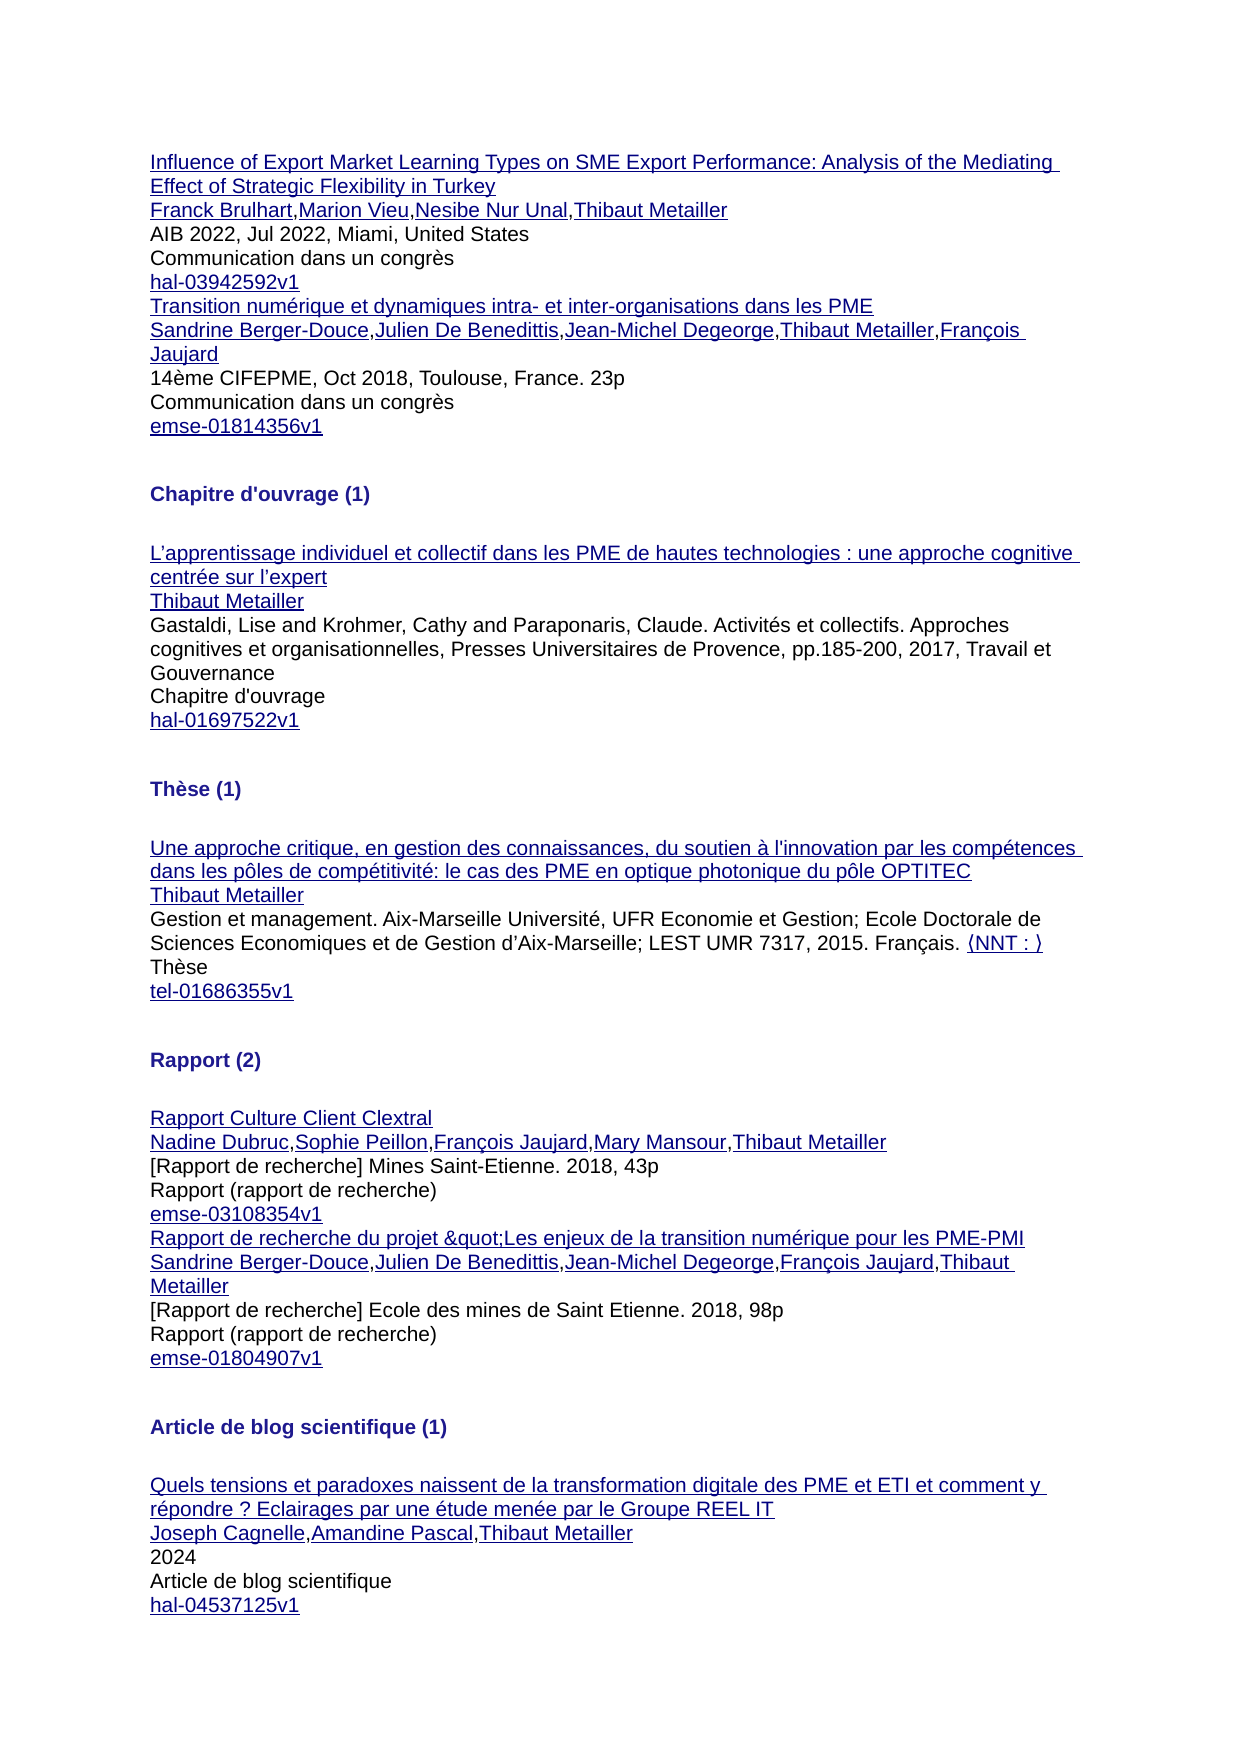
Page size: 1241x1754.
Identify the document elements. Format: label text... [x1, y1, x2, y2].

subtitle Thèse (1) [150, 777, 1090, 801]
subtitle Article de blog scientifique (1) [150, 1414, 1090, 1438]
table_header Quels tensions et paradoxes naissent de la transformation digitale des PME et ETI et comment y répondre ? Eclairages par une étude menée par le Groupe REEL IT Joseph Cagnelle,Amandine Pascal,Thibaut Metailler 2024 Article de blog scientifique hal-04537125v1 [150, 1473, 1090, 1617]
table_cell Influence of Export Market Learning Types on SME Export Performance: Analysis of the Mediating Effect of Strategic Flexibility in Turkey Franck Brulhart,Marion Vieu,Nesibe Nur Unal,Thibaut Metailler AIB 2022, Jul 2022, Miami, United States Communication dans un congrès hal-03942592v1 [150, 150, 1090, 294]
table_cell Rapport de recherche du projet &quot;Les enjeux de la transition numérique pour les PME-PMI Sandrine Berger-Douce,Julien De Benedittis,Jean-Michel Degeorge,François Jaujard,Thibaut Metailler [Rapport de recherche] Ecole des mines de Saint Etienne. 2018, 98p Rapport (rapport de recherche) emse-01804907v1 [150, 1226, 1090, 1370]
subtitle Chapitre d'ouvrage (1) [150, 482, 1090, 506]
table_header Une approche critique, en gestion des connaissances, du soutien à l'innovation par les compétences dans les pôles de compétitivité: le cas des PME en optique photonique du pôle OPTITEC Thibaut Metailler Gestion et management. Aix-Marseille Université, UFR Economie et Gestion; Ecole Doctorale de Sciences Economiques et de Gestion d’Aix-Marseille; LEST UMR 7317, 2015. Français. ⟨NNT : ⟩ Thèse tel-01686355v1 [150, 835, 1090, 1003]
table_header L’apprentissage individuel et collectif dans les PME de hautes technologies : une approche cognitive centrée sur l’expert Thibaut Metailler Gastaldi, Lise and Krohmer, Cathy and Paraponaris, Claude. Activités et collectifs. Approches cognitives et organisationnelles, Presses Universitaires de Provence, pp.185-200, 2017, Travail et Gouvernance Chapitre d'ouvrage hal-01697522v1 [150, 541, 1090, 732]
table_header Rapport Culture Client Clextral Nadine Dubruc,Sophie Peillon,François Jaujard,Mary Mansour,Thibaut Metailler [Rapport de recherche] Mines Saint-Etienne. 2018, 43p Rapport (rapport de recherche) emse-03108354v1 [150, 1106, 1090, 1226]
table_cell Transition numérique et dynamiques intra- et inter-organisations dans les PME Sandrine Berger-Douce,Julien De Benedittis,Jean-Michel Degeorge,Thibaut Metailler,François Jaujard 14ème CIFEPME, Oct 2018, Toulouse, France. 23p Communication dans un congrès emse-01814356v1 [150, 294, 1090, 437]
subtitle Rapport (2) [150, 1048, 1090, 1072]
